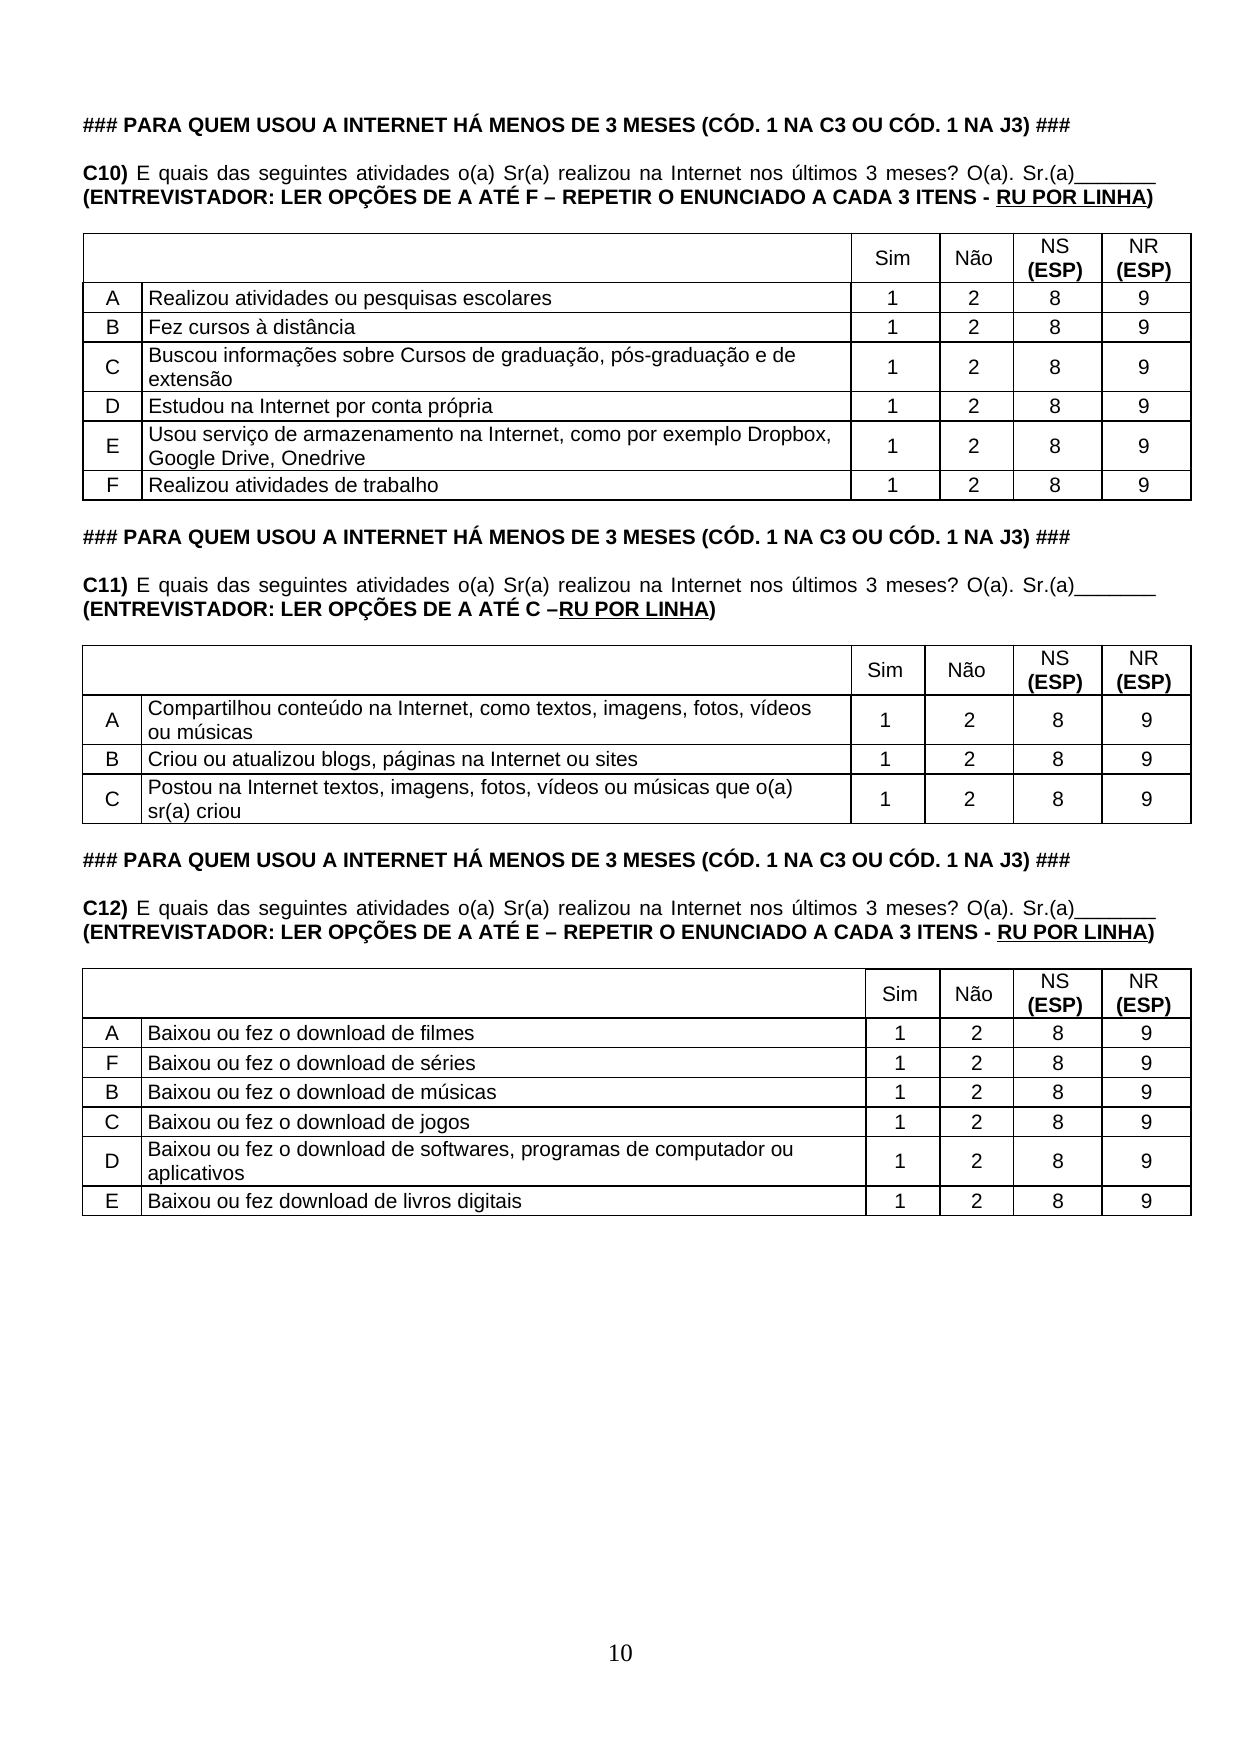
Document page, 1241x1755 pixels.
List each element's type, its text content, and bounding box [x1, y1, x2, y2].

table_header Não [941, 970, 1013, 1017]
table_header NR (ESP) [1103, 234, 1190, 282]
table_cell 9 [1103, 1137, 1190, 1185]
table_header [83, 969, 865, 1017]
table_cell 2 [941, 392, 1013, 420]
table_cell 8 [1014, 1187, 1101, 1215]
table_cell 2 [941, 1187, 1013, 1215]
table_cell B [83, 1078, 141, 1106]
table_cell 9 [1103, 1019, 1190, 1047]
table_cell 1 [867, 1078, 939, 1106]
table_cell Criou ou atualizou blogs, páginas na Internet ou sites [142, 745, 850, 773]
table_cell 2 [941, 1078, 1013, 1106]
table_cell 1 [867, 1187, 939, 1215]
table_header NS (ESP) [1014, 970, 1101, 1017]
table_cell A [84, 283, 141, 311]
table_header NS (ESP) [1014, 646, 1101, 694]
table_cell Baixou ou fez o download de jogos [142, 1108, 865, 1136]
table_cell 9 [1103, 1108, 1190, 1136]
table_header NR (ESP) [1103, 646, 1190, 694]
table_cell 2 [941, 471, 1013, 499]
table_cell Baixou ou fez o download de filmes [142, 1019, 865, 1047]
table_cell 8 [1014, 696, 1101, 743]
table_cell Postou na Internet textos, imagens, fotos, vídeos ou músicas que o(a) sr(a) criou [142, 775, 850, 822]
table_cell 8 [1014, 422, 1101, 469]
table_header [83, 646, 851, 694]
table_cell 9 [1103, 1078, 1190, 1106]
table_cell 9 [1103, 392, 1190, 420]
table_cell 1 [852, 392, 939, 420]
table_cell 9 [1103, 422, 1190, 469]
table_header Sim [852, 646, 924, 694]
table_cell Compartilhou conteúdo na Internet, como textos, imagens, fotos, vídeos ou músicas [142, 696, 850, 743]
table_cell Baixou ou fez download de livros digitais [142, 1187, 865, 1215]
table_cell 2 [926, 745, 1013, 773]
table_cell B [83, 745, 141, 773]
table_cell Usou serviço de armazenamento na Internet, como por exemplo Dropbox, Google Drive, Onedrive [143, 422, 850, 469]
table_cell 9 [1103, 775, 1190, 822]
table_cell 9 [1103, 471, 1190, 499]
table_cell 1 [852, 422, 939, 469]
table_cell E [84, 422, 141, 469]
table_cell 8 [1014, 392, 1101, 420]
table_cell Baixou ou fez o download de séries [142, 1048, 865, 1076]
table_cell Buscou informações sobre Cursos de graduação, pós-graduação e de extensão [143, 343, 850, 391]
text ### PARA QUEM USOU A INTERNET HÁ MENOS DE 3 MESES (CÓD. 1 NA C3 OU CÓD. 1 NA J3) ### [83, 848, 1158, 872]
table_cell 8 [1014, 471, 1101, 499]
table_cell 8 [1014, 775, 1101, 822]
table_cell E [83, 1187, 141, 1215]
table_cell 2 [941, 1048, 1013, 1076]
table_cell C [83, 775, 141, 822]
table_cell 2 [941, 422, 1013, 469]
text ### PARA QUEM USOU A INTERNET HÁ MENOS DE 3 MESES (CÓD. 1 NA C3 OU CÓD. 1 NA J3) ### [83, 525, 1158, 549]
table_cell F [84, 471, 141, 499]
table_cell 8 [1014, 283, 1101, 311]
table_cell 2 [941, 283, 1013, 311]
table_cell 9 [1103, 696, 1190, 743]
table_cell C [84, 343, 141, 391]
table_cell 9 [1103, 1048, 1190, 1076]
table_header NR (ESP) [1103, 970, 1190, 1017]
table_cell 1 [852, 696, 924, 743]
table_cell 8 [1014, 1137, 1101, 1185]
table_cell Realizou atividades ou pesquisas escolares [143, 283, 850, 311]
table_cell 1 [852, 343, 939, 391]
table_cell 2 [941, 343, 1013, 391]
table_header Não [926, 646, 1013, 694]
table_cell 8 [1014, 1019, 1101, 1047]
text C10) E quais das seguintes atividades o(a) Sr(a) realizou na Internet nos últimos 3 meses? O(a). Sr.(a)_______ (ENTREVISTADOR: LER OPÇÕES DE A ATÉ F – REPETIR O ENUNCIADO A CADA 3 ITENS - RU POR LINHA) [83, 161, 1158, 208]
table_cell C [83, 1108, 141, 1136]
table_cell B [84, 313, 141, 341]
table_cell 8 [1014, 1108, 1101, 1136]
table_cell 2 [926, 775, 1013, 822]
table_cell A [83, 1019, 141, 1047]
table_cell 2 [926, 696, 1013, 743]
table_cell 8 [1014, 1078, 1101, 1106]
table_cell 2 [941, 1108, 1013, 1136]
table_cell 1 [867, 1019, 939, 1047]
table_cell 2 [941, 313, 1013, 341]
table_cell 9 [1103, 745, 1190, 773]
table_cell 1 [867, 1108, 939, 1136]
table_cell 1 [852, 313, 939, 341]
table_cell Fez cursos à distância [143, 313, 850, 341]
table_cell 2 [941, 1137, 1013, 1185]
table_cell 8 [1014, 343, 1101, 391]
table_cell 9 [1103, 313, 1190, 341]
table_cell F [83, 1048, 141, 1076]
table_cell 1 [852, 471, 939, 499]
table_cell 8 [1014, 1048, 1101, 1076]
table_cell 1 [852, 775, 924, 822]
text ### PARA QUEM USOU A INTERNET HÁ MENOS DE 3 MESES (CÓD. 1 NA C3 OU CÓD. 1 NA J3) ### [83, 113, 1158, 137]
table_cell 1 [867, 1137, 939, 1185]
table_header Sim [852, 234, 939, 282]
table_header NS (ESP) [1014, 234, 1101, 282]
table_cell Estudou na Internet por conta própria [143, 392, 850, 420]
table_cell 2 [941, 1019, 1013, 1047]
text C11) E quais das seguintes atividades o(a) Sr(a) realizou na Internet nos últimos 3 meses? O(a). Sr.(a)_______ (ENTREVISTADOR: LER OPÇÕES DE A ATÉ C –RU POR LINHA) [83, 573, 1158, 621]
table_header [84, 234, 851, 282]
table_cell 8 [1014, 313, 1101, 341]
table_cell 9 [1103, 283, 1190, 311]
table_cell 9 [1103, 1187, 1190, 1215]
table_cell D [84, 392, 141, 420]
table_cell Baixou ou fez o download de softwares, programas de computador ou aplicativos [142, 1137, 865, 1185]
table_header Sim [866, 970, 939, 1017]
table_cell 8 [1014, 745, 1101, 773]
table_cell 1 [867, 1048, 939, 1076]
text C12) E quais das seguintes atividades o(a) Sr(a) realizou na Internet nos últimos 3 meses? O(a). Sr.(a)_______ (ENTREVISTADOR: LER OPÇÕES DE A ATÉ E – REPETIR O ENUNCIADO A CADA 3 ITENS - RU POR LINHA) [83, 896, 1158, 944]
table_cell Realizou atividades de trabalho [143, 471, 850, 499]
table_cell A [83, 696, 141, 743]
table_header Não [941, 234, 1013, 282]
table_cell 1 [852, 745, 924, 773]
table_cell D [83, 1137, 141, 1185]
table_cell 1 [852, 283, 939, 311]
table_cell Baixou ou fez o download de músicas [142, 1078, 865, 1106]
table_cell 9 [1103, 343, 1190, 391]
